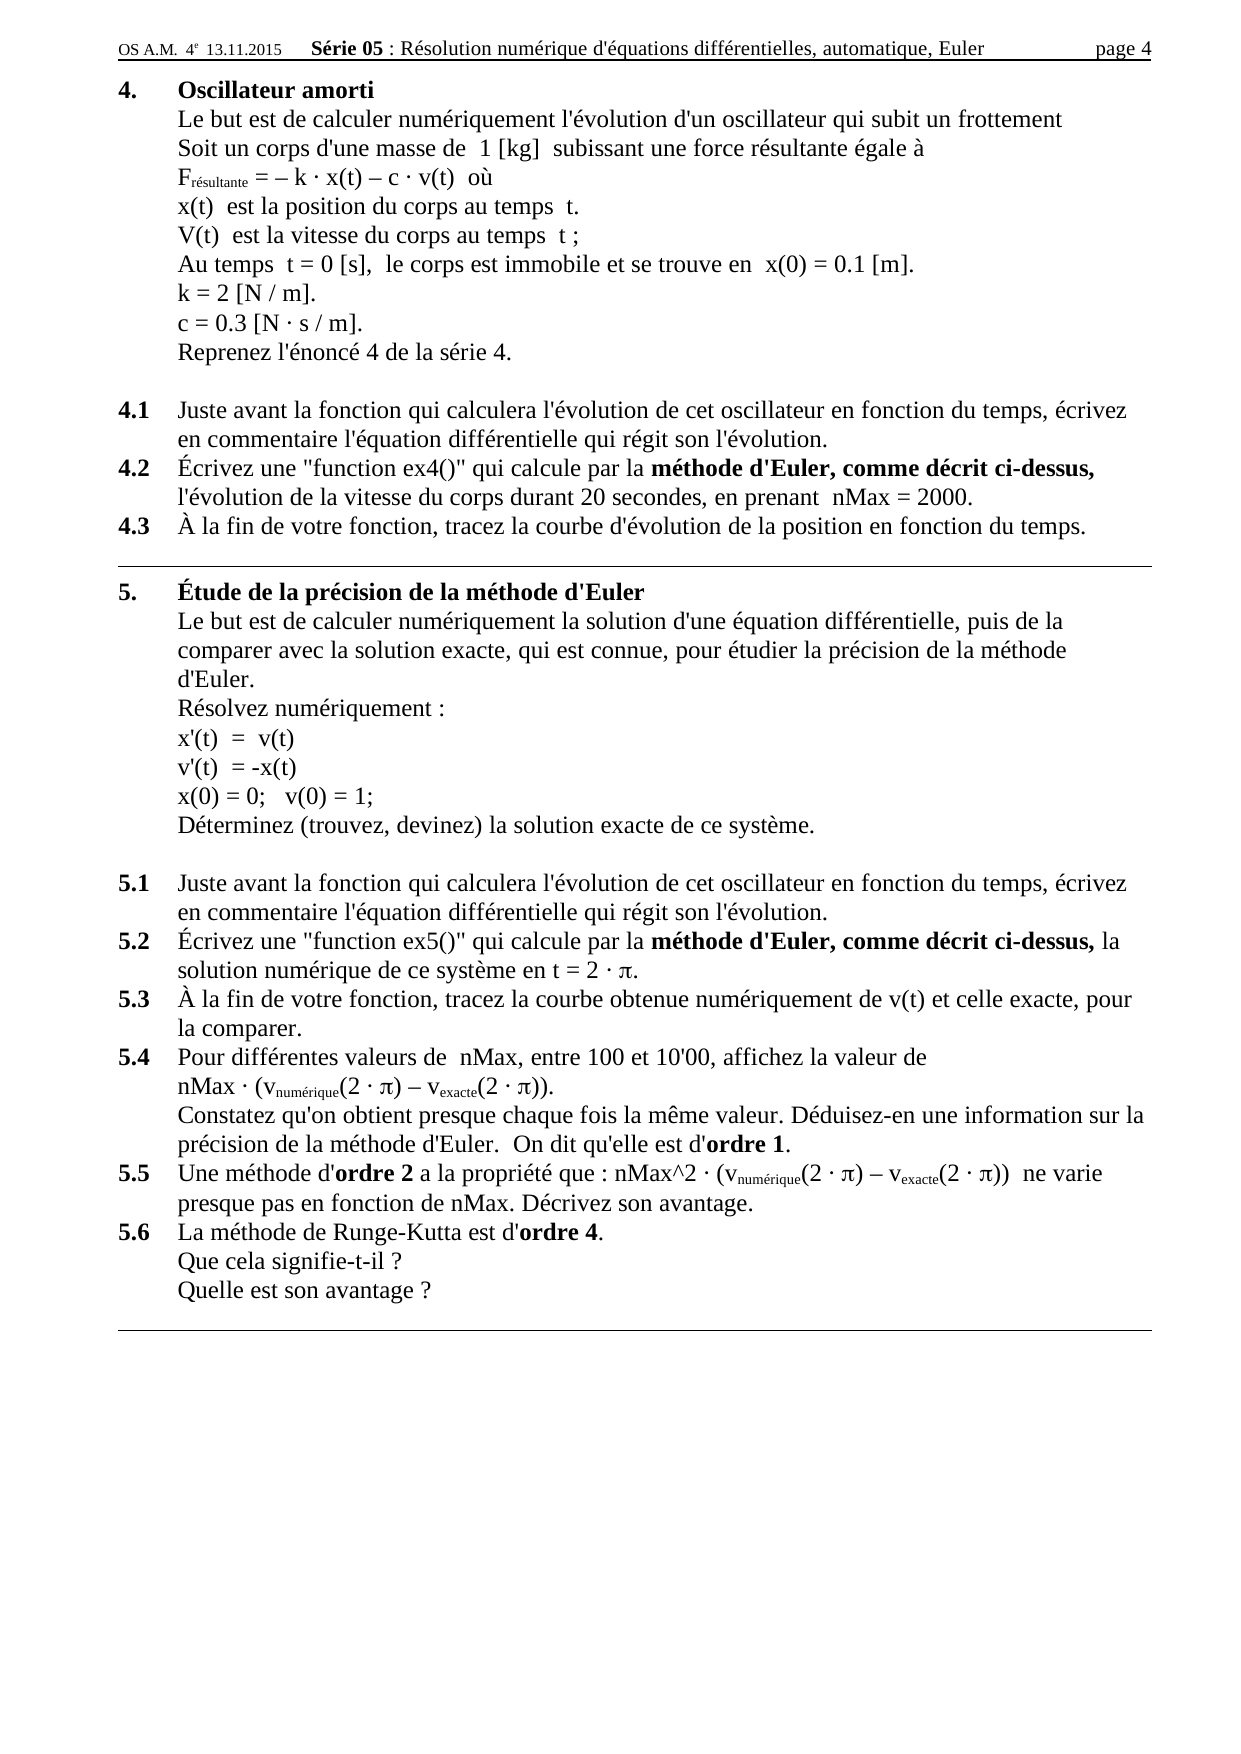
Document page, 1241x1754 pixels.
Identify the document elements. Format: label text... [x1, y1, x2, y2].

text 5.3 À la fin de votre fonction, tracez la courbe obtenue numériquement de v(t) et celle exacte, pour la comparer. [118, 984, 1151, 1042]
text Frésultante = – k ∙ x(t) – c ∙ v(t) où [118, 162, 1151, 191]
text Que cela signifie-t-il ? [118, 1246, 1151, 1274]
text nMax ∙ (vnumérique(2 ∙ ) – vexacte(2 ∙ )). [118, 1071, 1151, 1100]
text 5.5 Une méthode d'ordre 2 a la propriété que : nMax^2 ∙ (vnumérique(2 ∙ ) – vexacte(2 ∙ )) ne varie presque pas en fonction de nMax. Décrivez son avantage. [118, 1158, 1151, 1216]
text 5. Étude de la précision de la méthode d'Euler [118, 577, 1151, 606]
text Résolvez numériquement : [118, 693, 1151, 722]
text Soit un corps d'une masse de 1 [kg] subissant une force résultante égale à [118, 133, 1151, 162]
text k = 2 [N / m]. [118, 278, 1151, 307]
text Constatez qu'on obtient presque chaque fois la même valeur. Déduisez-en une information sur la précision de la méthode d'Euler. On dit qu'elle est d'ordre 1. [118, 1100, 1151, 1158]
text x'(t) = v(t) [118, 722, 1151, 751]
text 5.2 Écrivez une "function ex5()" qui calcule par la méthode d'Euler, comme décrit ci-dessus, la solution numérique de ce système en t = 2 ∙ . [118, 926, 1151, 984]
text 5.6 La méthode de Runge-Kutta est d'ordre 4. [118, 1216, 1151, 1246]
text 5.1 Juste avant la fonction qui calculera l'évolution de cet oscillateur en fonction du temps, écrivez en commentaire l'équation différentielle qui régit son l'évolution. [118, 868, 1151, 926]
text Quelle est son avantage ? [118, 1274, 1151, 1304]
text Le but est de calculer numériquement la solution d'une équation différentielle, puis de la comparer avec la solution exacte, qui est connue, pour étudier la précision de la méthode d'Euler. [118, 606, 1151, 693]
text 4. Oscillateur amorti [118, 75, 1151, 104]
text Reprenez l'énoncé 4 de la série 4. [118, 336, 1151, 366]
text v'(t) = -x(t) [118, 751, 1151, 781]
text Déterminez (trouvez, devinez) la solution exacte de ce système. [118, 809, 1151, 839]
text 5.4 Pour différentes valeurs de nMax, entre 100 et 10'00, affichez la valeur de [118, 1042, 1151, 1071]
text Au temps t = 0 [s], le corps est immobile et se trouve en x(0) = 0.1 [m]. [118, 249, 1151, 278]
text Le but est de calculer numériquement l'évolution d'un oscillateur qui subit un frottement [118, 104, 1151, 133]
text 4.3 À la fin de votre fonction, tracez la courbe d'évolution de la position en fonction du temps. [118, 511, 1151, 540]
text x(0) = 0; v(0) = 1; [118, 781, 1151, 809]
text 4.1 Juste avant la fonction qui calculera l'évolution de cet oscillateur en fonction du temps, écrivez en commentaire l'équation différentielle qui régit son l'évolution. [118, 394, 1151, 453]
text 4.2 Écrivez une "function ex4()" qui calcule par la méthode d'Euler, comme décrit ci-dessus, l'évolution de la vitesse du corps durant 20 secondes, en prenant nMax = 2000. [118, 453, 1151, 511]
text V(t) est la vitesse du corps au temps t ; [118, 220, 1151, 249]
text c = 0.3 [N ∙ s / m]. [118, 307, 1151, 336]
text x(t) est la position du corps au temps t. [118, 191, 1151, 220]
